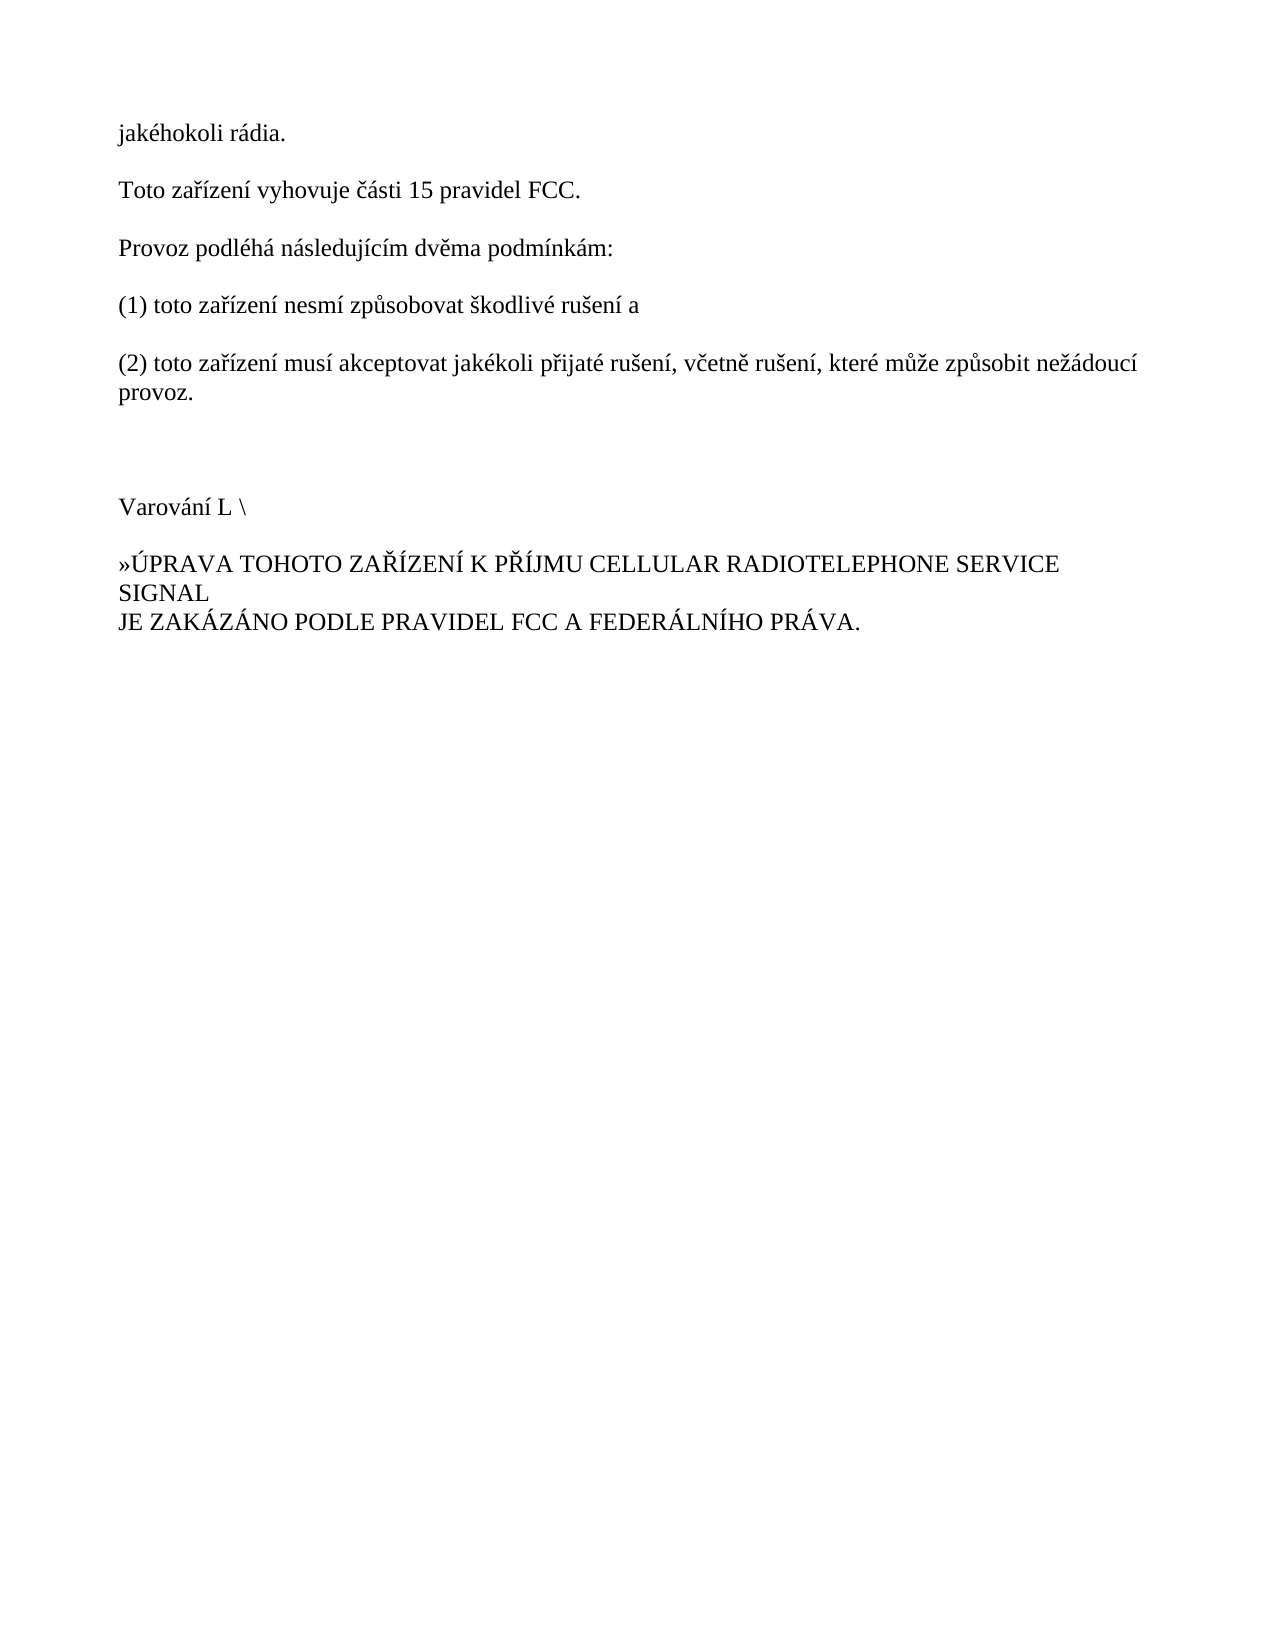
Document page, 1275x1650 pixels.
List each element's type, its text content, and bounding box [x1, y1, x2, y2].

text »ÚPRAVA TOHOTO ZAŘÍZENÍ K PŘÍJMU CELLULAR RADIOTELEPHONE SERVICE SIGNAL [118, 549, 1157, 607]
text (1) toto zařízení nesmí způsobovat škodlivé rušení a [118, 291, 1157, 319]
text (2) toto zařízení musí akceptovat jakékoli přijaté rušení, včetně rušení, které může způsobit nežádoucí provoz. [118, 348, 1157, 406]
text jakéhokoli rádia. [118, 118, 1157, 147]
text JE ZAKÁZÁNO PODLE PRAVIDEL FCC A FEDERÁLNÍHO PRÁVA. [118, 607, 1157, 636]
text Toto zařízení vyhovuje části 15 pravidel FCC. [118, 176, 1157, 204]
text Provoz podléhá následujícím dvěma podmínkám: [118, 233, 1157, 262]
text Varování L \ [118, 492, 1157, 521]
